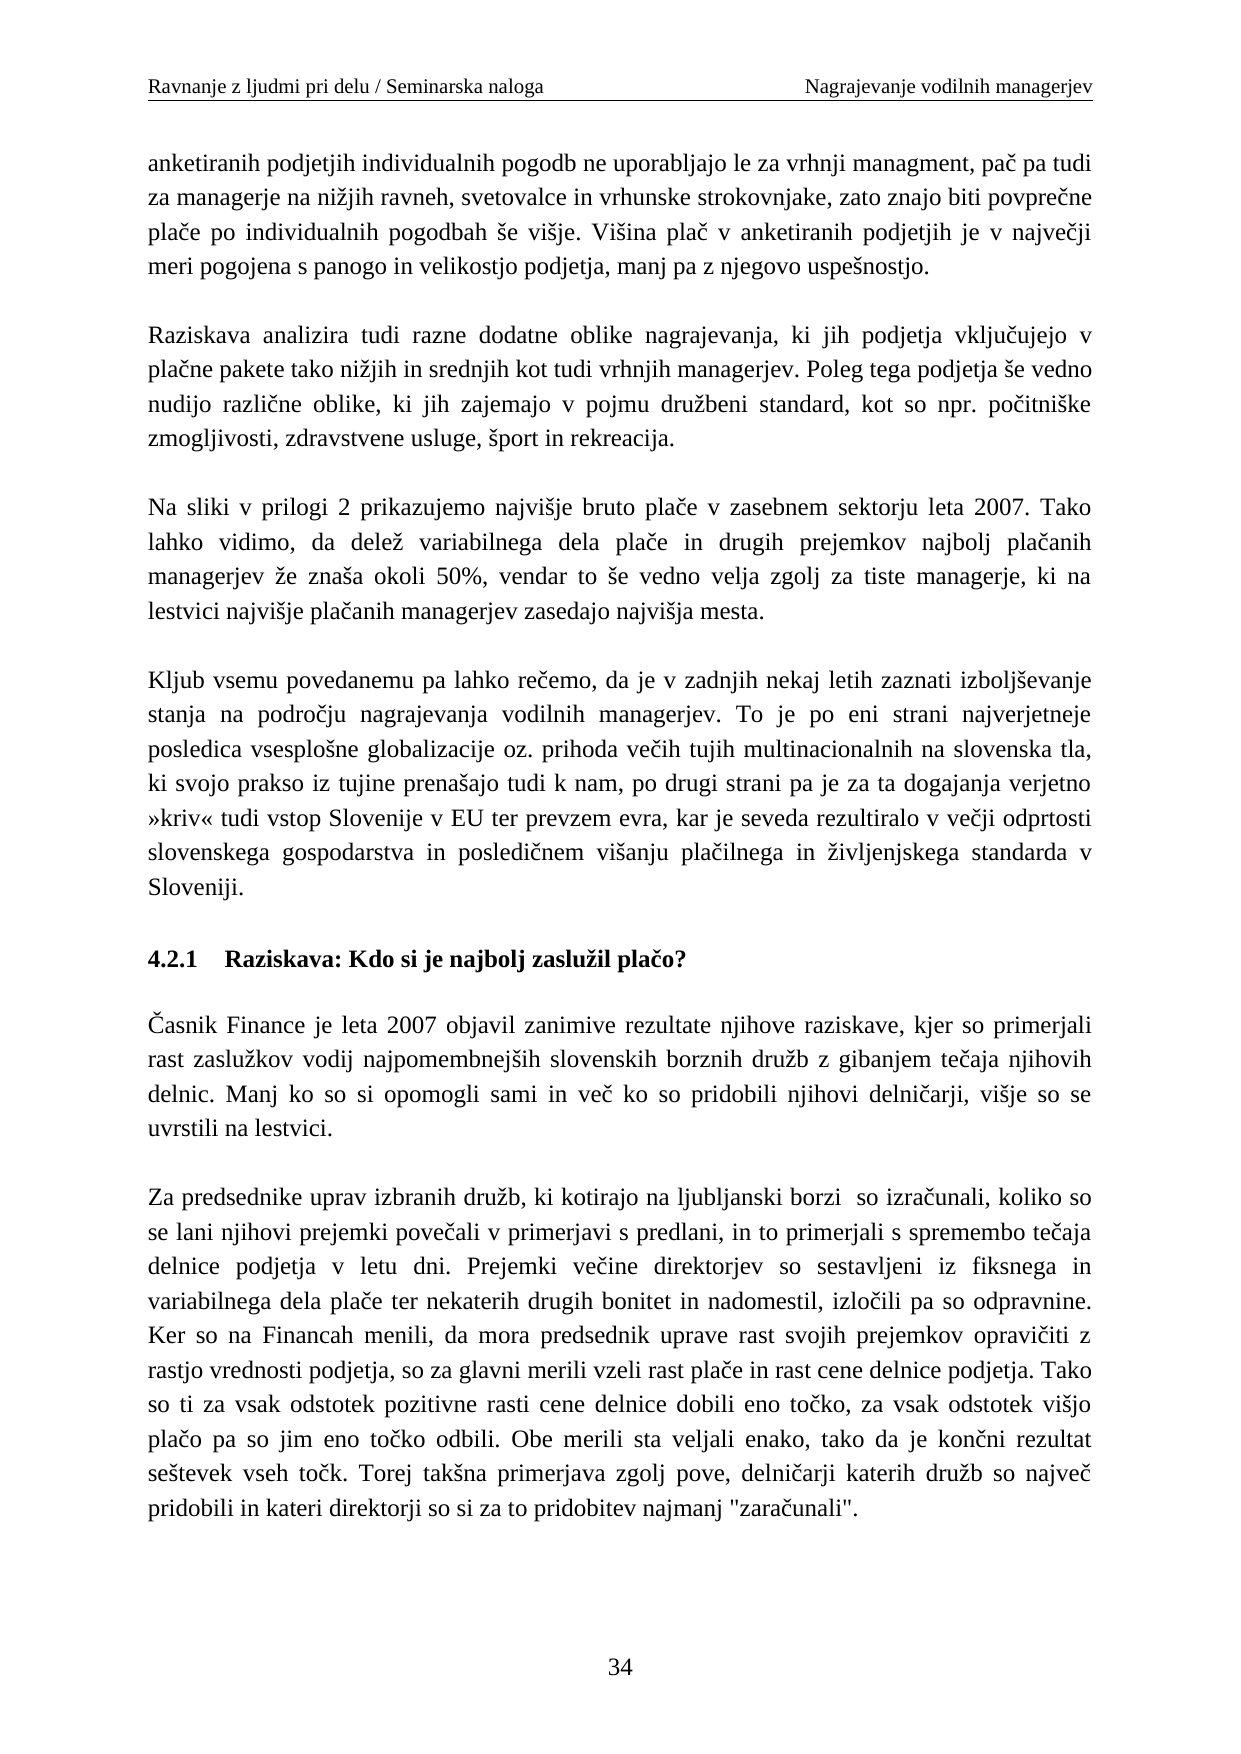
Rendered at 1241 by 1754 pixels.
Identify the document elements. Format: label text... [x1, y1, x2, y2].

text Raziskava analizira tudi razne dodatne oblike nagrajevanja, ki jih podjetja vključujejo v plačne pakete tako nižjih in srednjih kot tudi vrhnjih managerjev. Poleg tega podjetja še vedno nudijo različne oblike, ki jih zajemajo v pojmu družbeni standard, kot so npr. počitniške zmogljivosti, zdravstvene usluge, šport in rekreacija. [148, 320, 1093, 452]
text Kljub vsemu povedanemu pa lahko rečemo, da je v zadnjih nekaj letih zaznati izboljševanje stanja na področju nagrajevanja vodilnih managerjev. To je po eni strani najverjetneje posledica vsesplošne globalizacije oz. prihoda večih tujih multinacionalnih na slovenska tla, ki svojo prakso iz tujine prenašajo tudi k nam, po drugi strani pa je za ta dogajanja verjetno »kriv« tudi vstop Slovenije v EU ter prevzem evra, kar je seveda rezultiralo v večji odprtosti slovenskega gospodarstva in posledičnem višanju plačilnega in življenjskega standarda v Sloveniji. [148, 665, 1093, 900]
text Na sliki v prilogi 2 prikazujemo najvišje bruto plače v zasebnem sektorju leta 2007. Tako lahko vidimo, da delež variabilnega dela plače in drugih prejemkov najbolj plačanih managerjev že znaša okoli 50%, vendar to še vedno velja zgolj za tiste managerje, ki na lestvici najvišje plačanih managerjev zasedajo najvišja mesta. [148, 492, 1093, 624]
text Časnik Finance je leta 2007 objavil zanimive rezultate njihove raziskave, kjer so primerjali rast zaslužkov vodij najpomembnejših slovenskih borznih družb z gibanjem tečaja njihovih delnic. Manj ko so si opomogli sami in več ko so pridobili njihovi delničarji, višje so se uvrstili na lestvici. [148, 1010, 1093, 1142]
text Za predsednike uprav izbranih družb, ki kotirajo na ljubljanski borzi so izračunali, koliko so se lani njihovi prejemki povečali v primerjavi s predlani, in to primerjali s spremembo tečaja delnice podjetja v letu dni. Prejemki večine direktorjev so sestavljeni iz fiksnega in variabilnega dela plače ter nekaterih drugih bonitet in nadomestil, izločili pa so odpravnine. Ker so na Financah menili, da mora predsednik uprave rast svojih prejemkov opravičiti z rastjo vrednosti podjetja, so za glavni merili vzeli rast plače in rast cene delnice podjetja. Tako so ti za vsak odstotek pozitivne rasti cene delnice dobili eno točko, za vsak odstotek višjo plačo pa so jim eno točko odbili. Obe merili sta veljali enako, tako da je končni rezultat seštevek vseh točk. Torej takšna primerjava zgolj pove, delničarji katerih družb so največ pridobili in kateri direktorji so si za to pridobitev najmanj "zaračunali". [148, 1182, 1093, 1521]
subtitle Raziskava: Kdo si je najbolj zaslužil plačo? [148, 944, 1093, 972]
text anketiranih podjetjih individualnih pogodb ne uporabljajo le za vrhnji managment, pač pa tudi za managerje na nižjih ravneh, svetovalce in vrhunske strokovnjake, zato znajo biti povprečne plače po individualnih pogodbah še višje. Višina plač v anketiranih podjetjih je v največji meri pogojena s panogo in velikostjo podjetja, manj pa z njegovo uspešnostjo. [148, 148, 1093, 280]
